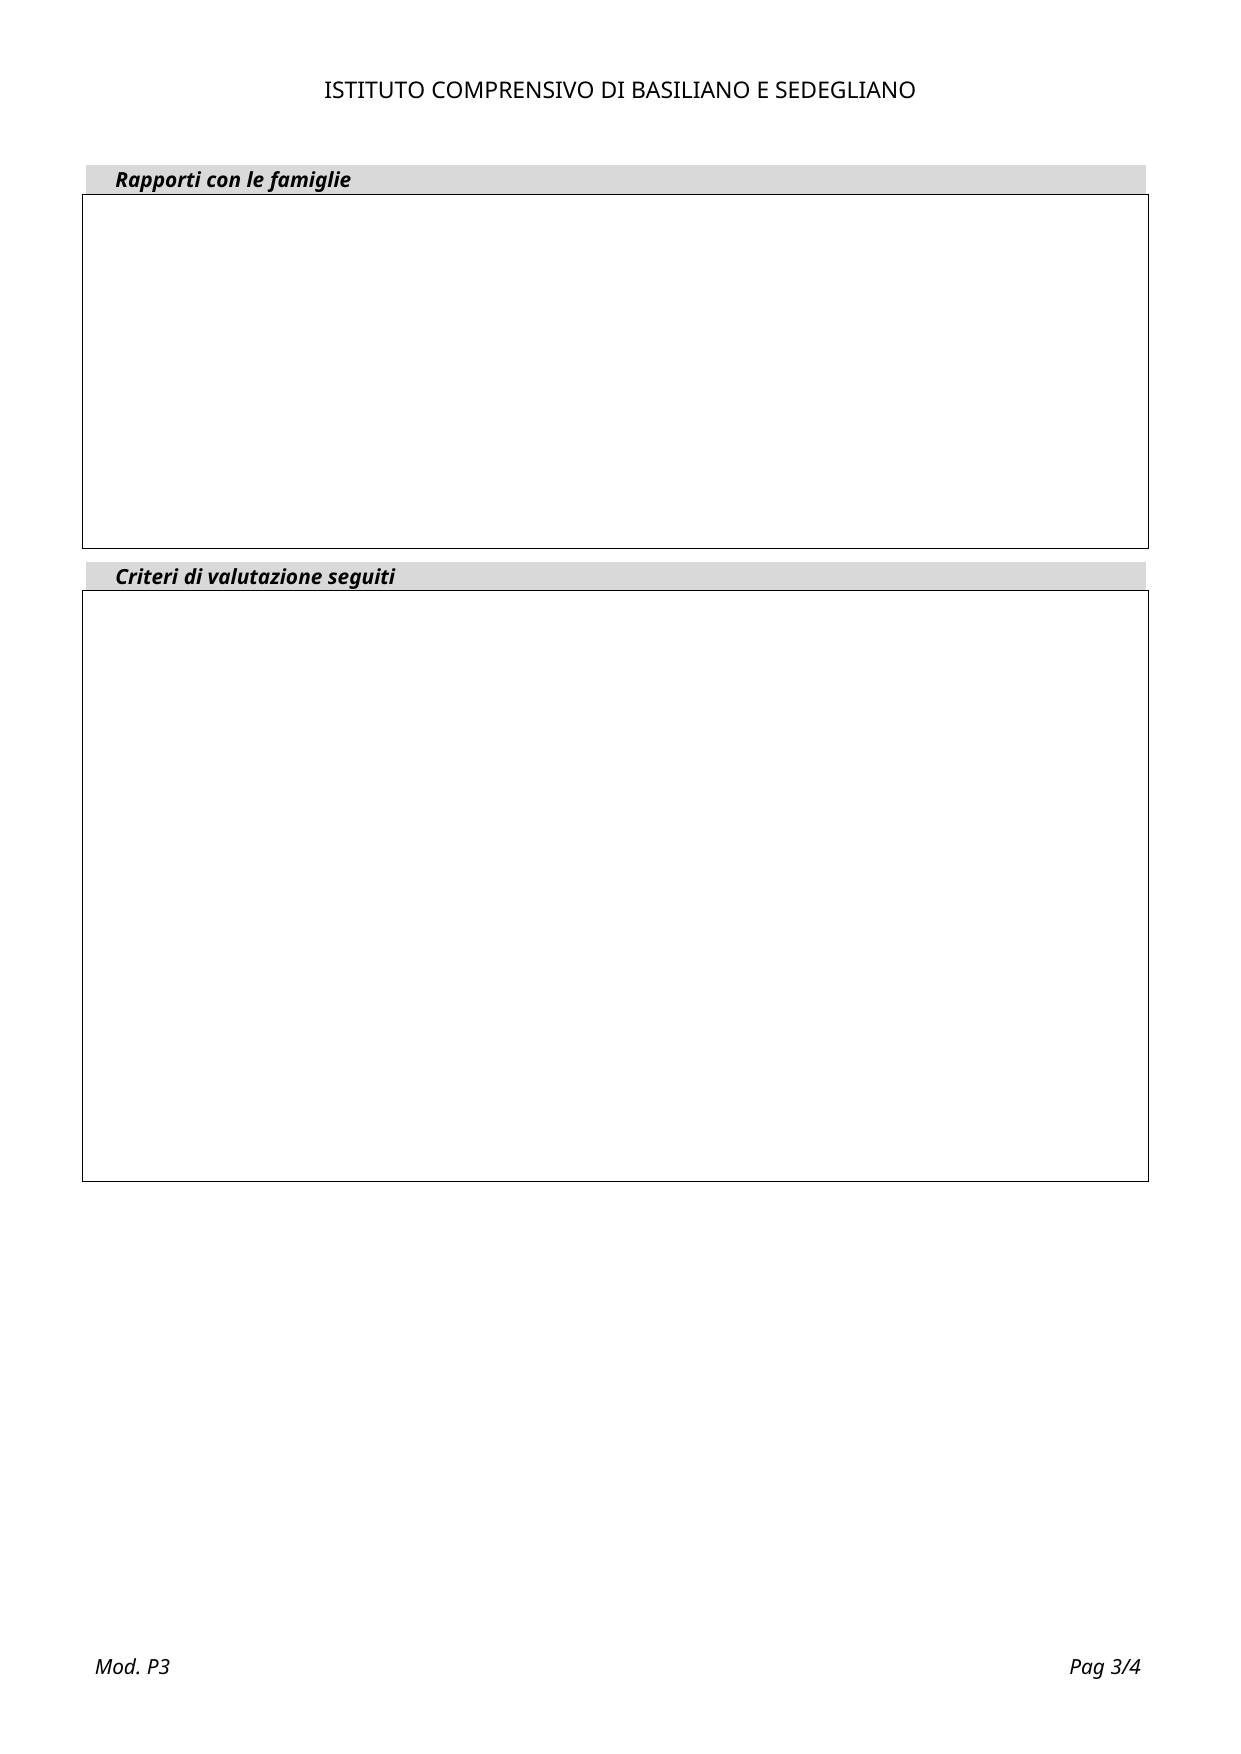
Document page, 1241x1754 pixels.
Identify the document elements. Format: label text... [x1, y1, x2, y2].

table_header [83, 591, 1148, 1181]
table_header [83, 195, 1148, 548]
subtitle Criteri di valutazione seguiti [86, 562, 1146, 590]
subtitle Rapporti con le famiglie [86, 165, 1146, 194]
